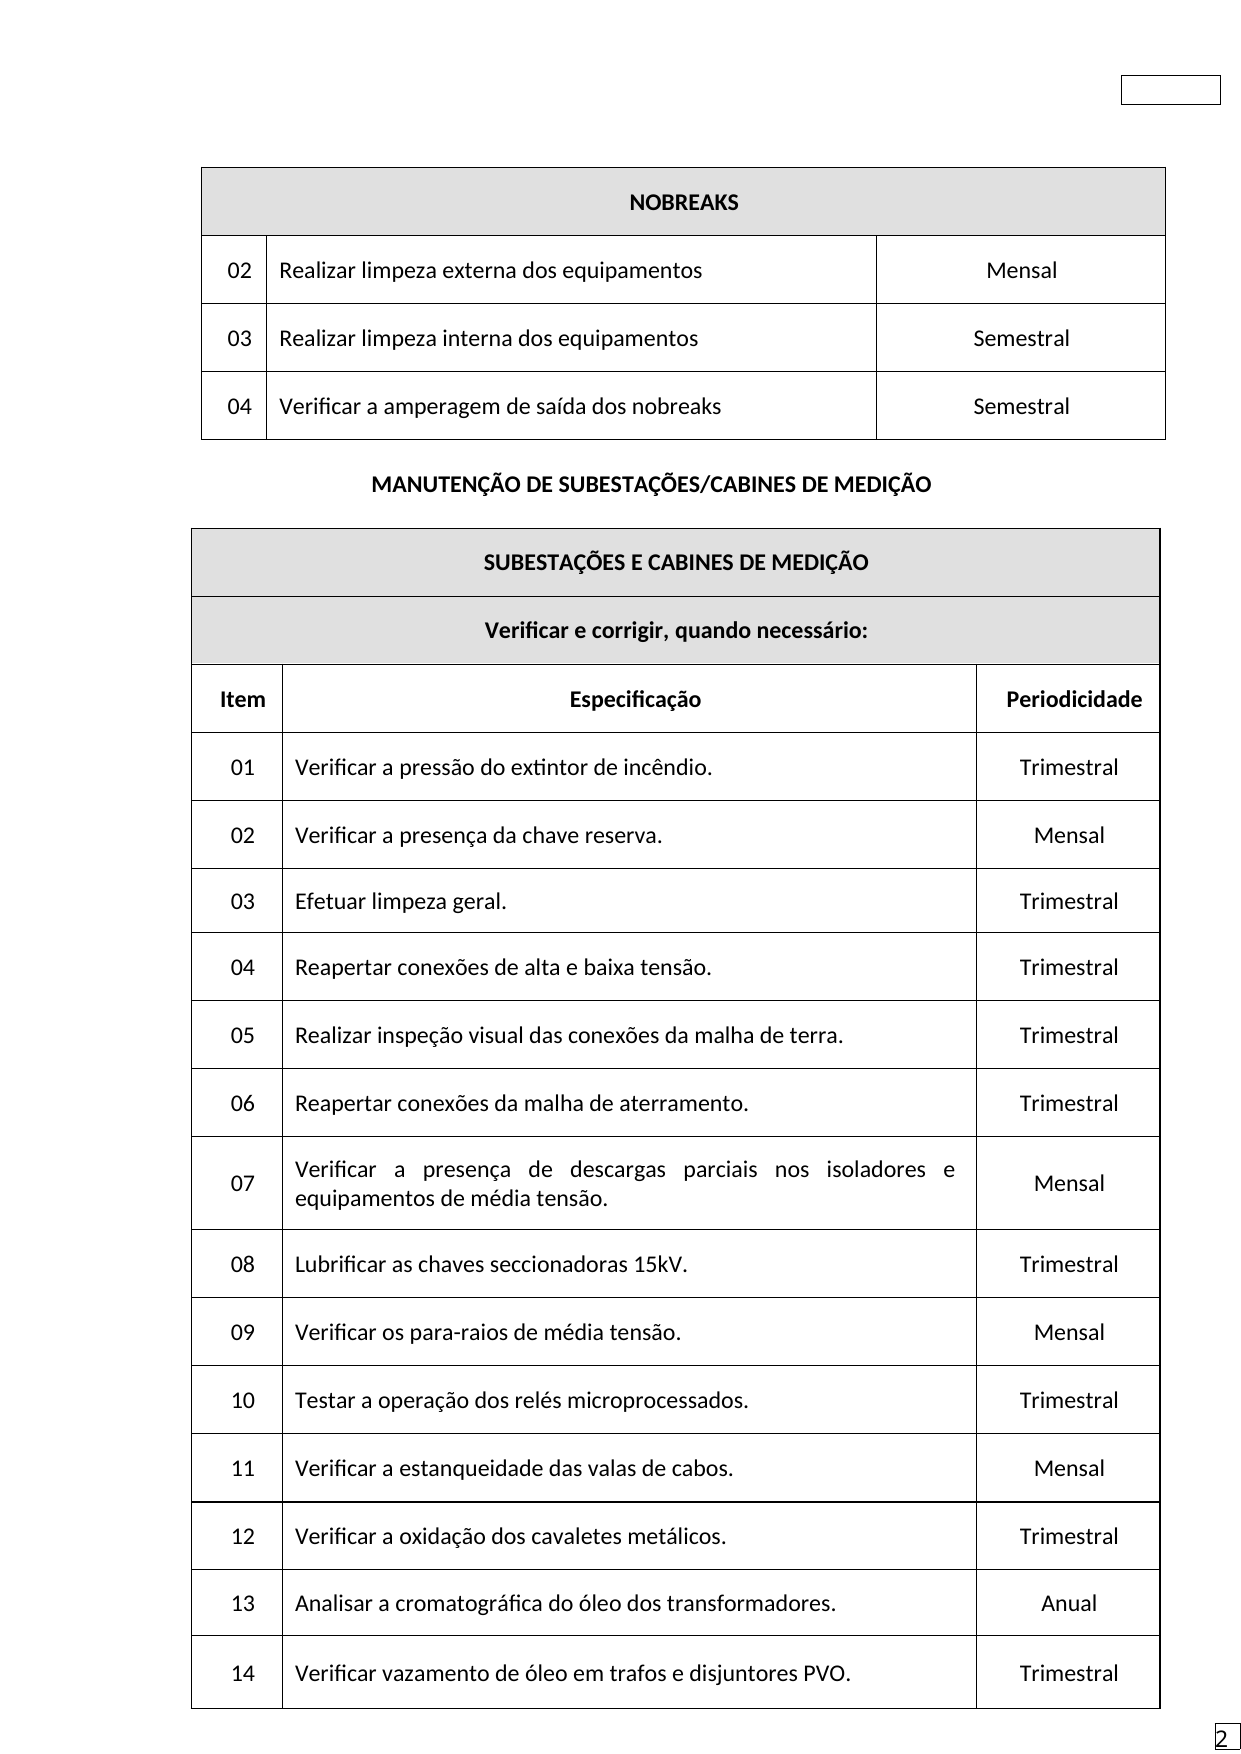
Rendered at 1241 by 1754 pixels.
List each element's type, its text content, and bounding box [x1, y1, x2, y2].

text MANUTENÇÃO DE SUBESTAÇÕES/CABINES DE MEDIÇÃO [251, 469, 1052, 498]
table_cell 08 [192, 1230, 282, 1297]
table_cell Semestral [877, 304, 1165, 371]
table_cell Verificar a amperagem de saída dos nobreaks [267, 372, 876, 439]
table_cell Especificação [283, 665, 976, 732]
table_cell Reapertar conexões da malha de aterramento. [283, 1069, 976, 1136]
table_cell 04 [202, 372, 266, 439]
table_cell Mensal [977, 1298, 1159, 1365]
table_cell Trimestral [977, 733, 1159, 800]
table_cell Realizar limpeza interna dos equipamentos [267, 304, 876, 371]
table_cell 03 [192, 869, 282, 932]
table_cell 10 [192, 1366, 282, 1433]
table_cell Mensal [977, 1137, 1159, 1229]
table_cell Realizar limpeza externa dos equipamentos [267, 236, 876, 303]
table_cell Verificar vazamento de óleo em trafos e disjuntores PVO. [283, 1636, 976, 1708]
table_cell Trimestral [977, 869, 1159, 932]
table_cell Verificar a oxidação dos cavaletes metálicos. [283, 1503, 976, 1569]
table_cell Trimestral [977, 1636, 1159, 1708]
table_cell Trimestral [977, 1001, 1159, 1068]
table_cell 13 [192, 1570, 282, 1635]
table_cell Mensal [977, 1434, 1159, 1501]
table_cell 12 [192, 1503, 282, 1569]
table_cell Verificar a estanqueidade das valas de cabos. [283, 1434, 976, 1501]
table_cell Verificar a presença de descargas parciais nos isoladores e equipamentos de média tensão. [283, 1137, 976, 1229]
table_header SUBESTAÇÕES E CABINES DE MEDIÇÃO [192, 529, 1159, 596]
table_cell Item [192, 665, 282, 732]
table_cell Trimestral [977, 1503, 1159, 1569]
table_cell 07 [192, 1137, 282, 1229]
table_cell Verificar e corrigir, quando necessário: [192, 597, 1159, 663]
table_header NOBREAKS [202, 168, 1165, 235]
table_cell Mensal [877, 236, 1165, 303]
table_cell Verificar os para-raios de média tensão. [283, 1298, 976, 1365]
table_cell 02 [202, 236, 266, 303]
table_cell Analisar a cromatográfica do óleo dos transformadores. [283, 1570, 976, 1635]
table_cell Efetuar limpeza geral. [283, 869, 976, 932]
table_cell 01 [192, 733, 282, 800]
table_cell Periodicidade [977, 665, 1159, 732]
table_cell Trimestral [977, 933, 1159, 1000]
table_cell Trimestral [977, 1366, 1159, 1433]
table_cell Reapertar conexões de alta e baixa tensão. [283, 933, 976, 1000]
table_cell Mensal [977, 801, 1159, 868]
table_cell Lubrificar as chaves seccionadoras 15kV. [283, 1230, 976, 1297]
table_cell 09 [192, 1298, 282, 1365]
table_cell 11 [192, 1434, 282, 1501]
table_cell Anual [977, 1570, 1159, 1635]
table_cell Realizar inspeção visual das conexões da malha de terra. [283, 1001, 976, 1068]
table_cell 06 [192, 1069, 282, 1136]
table_cell Verificar a presença da chave reserva. [283, 801, 976, 868]
table_cell Verificar a pressão do extintor de incêndio. [283, 733, 976, 800]
table_cell Testar a operação dos relés microprocessados. [283, 1366, 976, 1433]
table_cell Trimestral [977, 1230, 1159, 1297]
table_cell 14 [192, 1636, 282, 1708]
table_cell 04 [192, 933, 282, 1000]
table_cell 05 [192, 1001, 282, 1068]
table_cell Semestral [877, 372, 1165, 439]
table_cell 03 [202, 304, 266, 371]
table_cell Trimestral [977, 1069, 1159, 1136]
table_cell 02 [192, 801, 282, 868]
